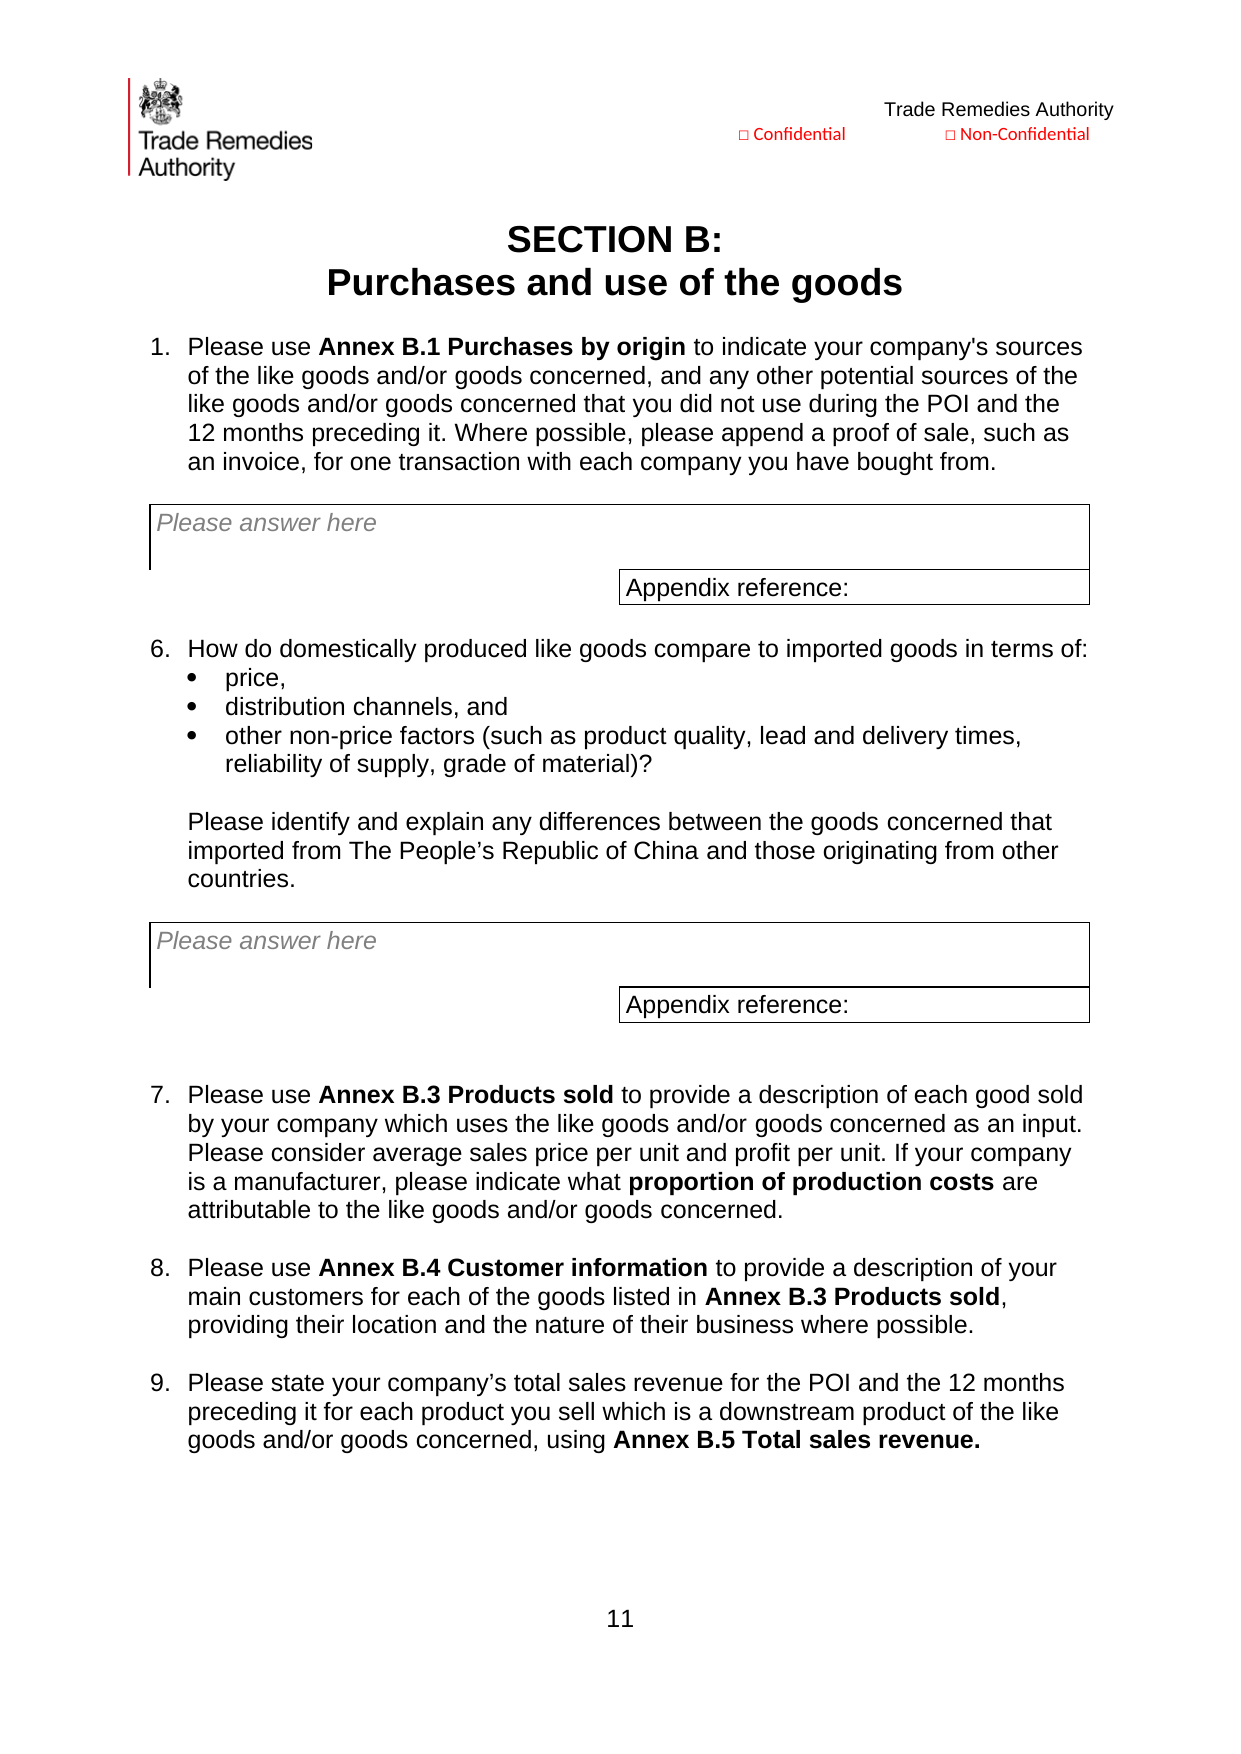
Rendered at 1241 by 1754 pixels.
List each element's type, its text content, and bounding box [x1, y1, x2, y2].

list other non-price factors (such as product quality, lead and delivery times, reliability of supply, grade of material)? [187, 721, 1090, 778]
table_header Please answer here [151, 923, 1089, 986]
text Please identify and explain any differences between the goods concerned that imported from The People’s Republic of China and those originating from other countries. [187, 807, 1090, 893]
table_cell [150, 988, 619, 1022]
list Please state your company’s total sales revenue for the POI and the 12 months preceding it for each product you sell which is a downstream product of the like goods and/or goods concerned, using Annex B.5 Total sales revenue. [150, 1368, 1090, 1454]
list Please use Annex B.3 Products sold to provide a description of each good sold by your company which uses the like goods and/or goods concerned as an input. Please consider average sales price per unit and profit per unit. If your company is a manufacturer, please indicate what proportion of production costs are attributable to the like goods and/or goods concerned. [150, 1081, 1090, 1224]
list distribution channels, and [187, 692, 1090, 721]
subtitle SECTION B: Purchases and use of the goods [150, 217, 1090, 303]
list price, [187, 663, 1090, 692]
table_cell Appendix reference: [620, 988, 1089, 1022]
table_header Please answer here [151, 505, 1089, 569]
list How do domestically produced like goods compare to imported goods in terms of: [150, 634, 1090, 663]
list Please use Annex B.1 Purchases by origin to indicate your company's sources of the like goods and/or goods concerned, and any other potential sources of the like goods and/or goods concerned that you did not use during the POI and the 12 months preceding it. Where possible, please append a proof of sale, such as an invoice, for one transaction with each company you have bought from. [150, 332, 1090, 476]
table_cell [150, 570, 619, 604]
table_cell Appendix reference: [620, 570, 1089, 604]
list Please use Annex B.4 Customer information to provide a description of your main customers for each of the goods listed in Annex B.3 Products sold, providing their location and the nature of their business where possible. [150, 1253, 1090, 1339]
